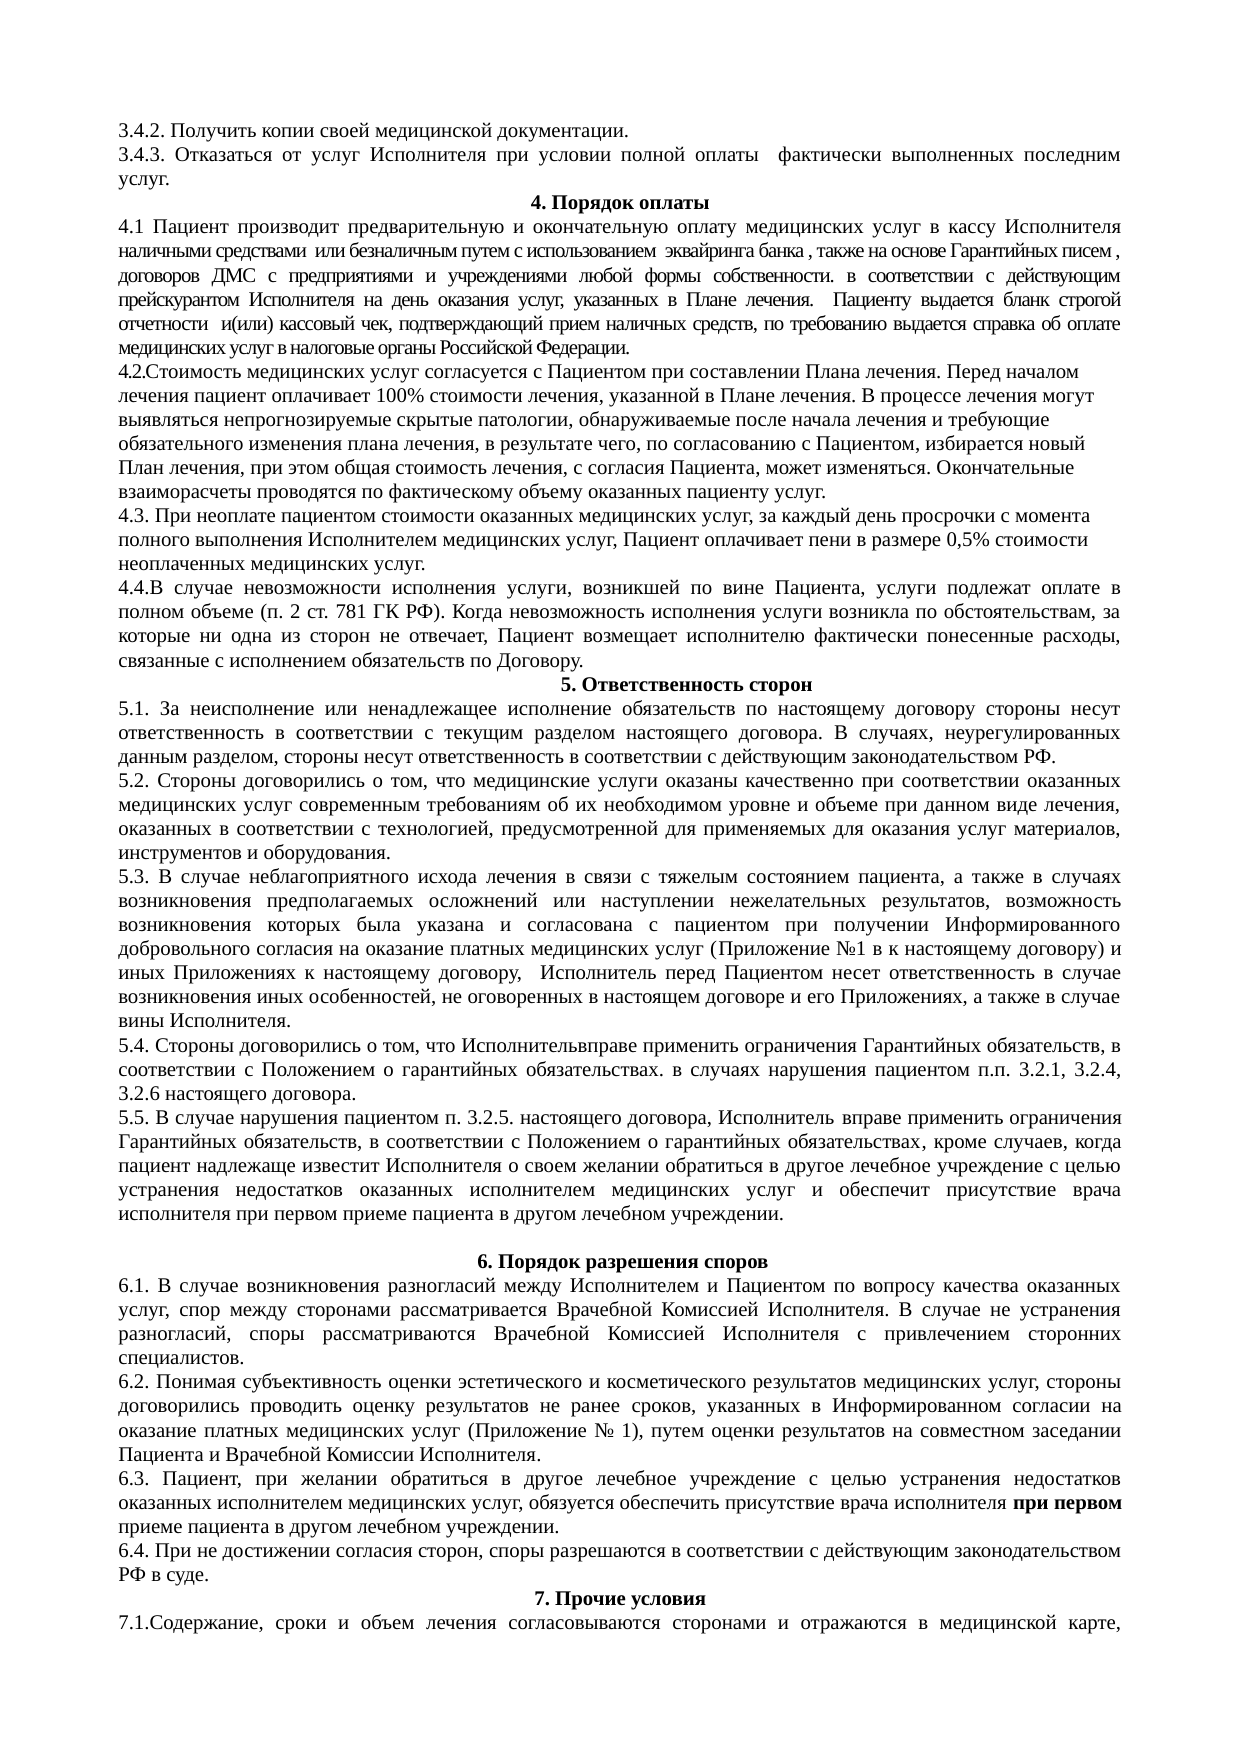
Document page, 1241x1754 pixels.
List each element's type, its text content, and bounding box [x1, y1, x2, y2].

text 3.4.3. Отказаться от услуг Исполнителя при условии полной оплаты фактически выполненных последним услуг. [118, 142, 1122, 190]
text 6.1. В случае возникновения разногласий между Исполнителем и Пациентом по вопросу качества оказанных услуг, спор между сторонами рассматривается Врачебной Комиссией Исполнителя. В случае не устранения разногласий, споры рассматриваются Врачебной Комиссией Исполнителя с привлечением сторонних специалистов. [118, 1273, 1122, 1369]
text 4.1 Пациент производит предварительную и окончательную оплату медицинских услуг в кассу Исполнителя наличными средствами или безналичным путем с использованием эквайринга банка , также на основе Гарантийных писем , договоров ДМС с предприятиями и учреждениями любой формы собственности. в соответствии с действующим прейскурантом Исполнителя на день оказания услуг, указанных в Плане лечения. Пациенту выдается бланк строгой отчетности и(или) кассовый чек, подтверждающий прием наличных средств, по требованию выдается справка об оплате медицинских услуг в налоговые органы Российской Федерации. [118, 214, 1122, 359]
text 4.2.Стоимость медицинских ус­луг согласуется с Пациентом при составлении Плана лечения. Перед началом лечения пациент оплачивает 100% стоимости лечения, указанной в Плане лечения. В процессе лечения могут выявляться непрогнозируемые скрытые патологии, обнаруживаемые после начала лечения и требующие обязательного изменения плана лечения, в результате чего, по согласованию с Пациентом, избирается новый План лечения, при этом общая стоимость лечения, с согласия Пациента, может изменяться. Окончательные взаиморасчеты проводятся по фактическому объему оказанных пациенту услуг. [118, 359, 1122, 503]
text 6.2. Понимая субъективность оценки эстетического и косметического результатов медицинских услуг, стороны договорились проводить оценку результатов не ранее сроков, указанных в Информированном согласии на оказание платных медицинских услуг (Приложение № 1), путем оценки результатов на совместном заседании Пациента и Врачебной Комиссии Исполнителя. [118, 1369, 1122, 1466]
text 7.1.Содержание, сроки и объем лечения согласовываются сторонами и отражаются в медицинской карте, [118, 1610, 1122, 1634]
text 5.5. В случае нарушения пациентом п. 3.2.5. настоящего договора, Исполнитель вправе применить ограничения Гарантийных обязательств, в соответствии с Положением о гарантийных обязательствах, кроме случаев, когда пациент надлежаще известит Исполнителя о своем желании обратиться в другое лечебное учреждение с целью устранения недостатков оказанных исполнителем медицинских услуг и обеспечит присутствие врача исполнителя при первом приеме пациента в другом лечебном учреждении. [118, 1105, 1122, 1225]
text 6. Порядок разрешения споров [118, 1249, 1122, 1273]
text 5.1. За неисполнение или ненадлежащее исполнение обязательств по настоящему договору стороны несут ответственность в соответствии с текущим разделом настоящего договора. В случаях, неурегулированных данным разделом, стороны несут ответственность в соответствии с действующим законодательством РФ. [118, 696, 1122, 768]
text 3.4.2. Получить копии своей медицинской документации. [118, 118, 1122, 142]
text 6.3. Пациент, при желании обратиться в другое лечебное учреждение с целью устранения недостатков оказанных исполнителем медицинских услуг, обязуется обеспечить присутствие врача исполнителя при первом приеме пациента в другом лечебном учреждении. [118, 1466, 1122, 1538]
text 5. Ответственность сторон [156, 672, 1122, 696]
text 5.4. Стороны договорились о том, что Исполнительвправе применить ограничения Гарантийных обязательств, в соответствии с Положением о гарантийных обязательствах. в случаях нарушения пациентом п.п. 3.2.1, 3.2.4, 3.2.6 настоящего договора. [118, 1032, 1122, 1105]
text 4.4.В случае невозможности исполнения услуги, возникшей по вине Пациента, услуги подлежат оплате в полном объеме (п. 2 ст. 781 ГК РФ). Когда невозможность исполнения услуги возникла по обстоятельствам, за которые ни одна из сторон не отвечает, Пациент возмещает исполнителю фактически понесенные расходы, связанные с исполнением обязательств по Договору. [118, 575, 1122, 672]
text 4.3. При неоплате пациентом стоимости оказанных медицинских услуг, за каждый день просрочки с момента полного выполнения Исполнителем медицинских услуг, Пациент оплачивает пени в размере 0,5% стоимости неоплаченных медицинских услуг. [118, 503, 1122, 575]
text 5.3. В случае неблагоприятного исхода лечения в связи с тяжелым состоянием пациента, а также в случаях возникновения предполагаемых осложнений или наступлении нежелательных результатов, возможность возникновения которых была указана и согласована с пациентом при получении Информированного добровольного согласия на оказание платных медицинских услуг (Приложение №1 в к настоящему договору) и иных Приложениях к настоящему договору, Исполнитель перед Пациентом несет ответственность в случае возникновения иных особенностей, не оговоренных в настоящем договоре и его Приложениях, а также в случае вины Исполнителя. [118, 864, 1122, 1032]
text 6.4. При не достижении согласия сторон, споры разрешаются в соответствии с действующим законодательством РФ в суде. [118, 1538, 1122, 1586]
text 5.2. Стороны договорились о том, что медицинские услуги оказаны качественно при соответствии оказанных медицинских услуг современным требованиям об их необходимом уровне и объеме при данном виде лечения, оказанных в соответствии с технологией, предусмотренной для применяемых для оказания услуг материалов, инструментов и оборудования. [118, 768, 1122, 864]
text 7. Прочие условия [118, 1586, 1122, 1610]
text 4. Порядок оплаты [118, 190, 1122, 214]
